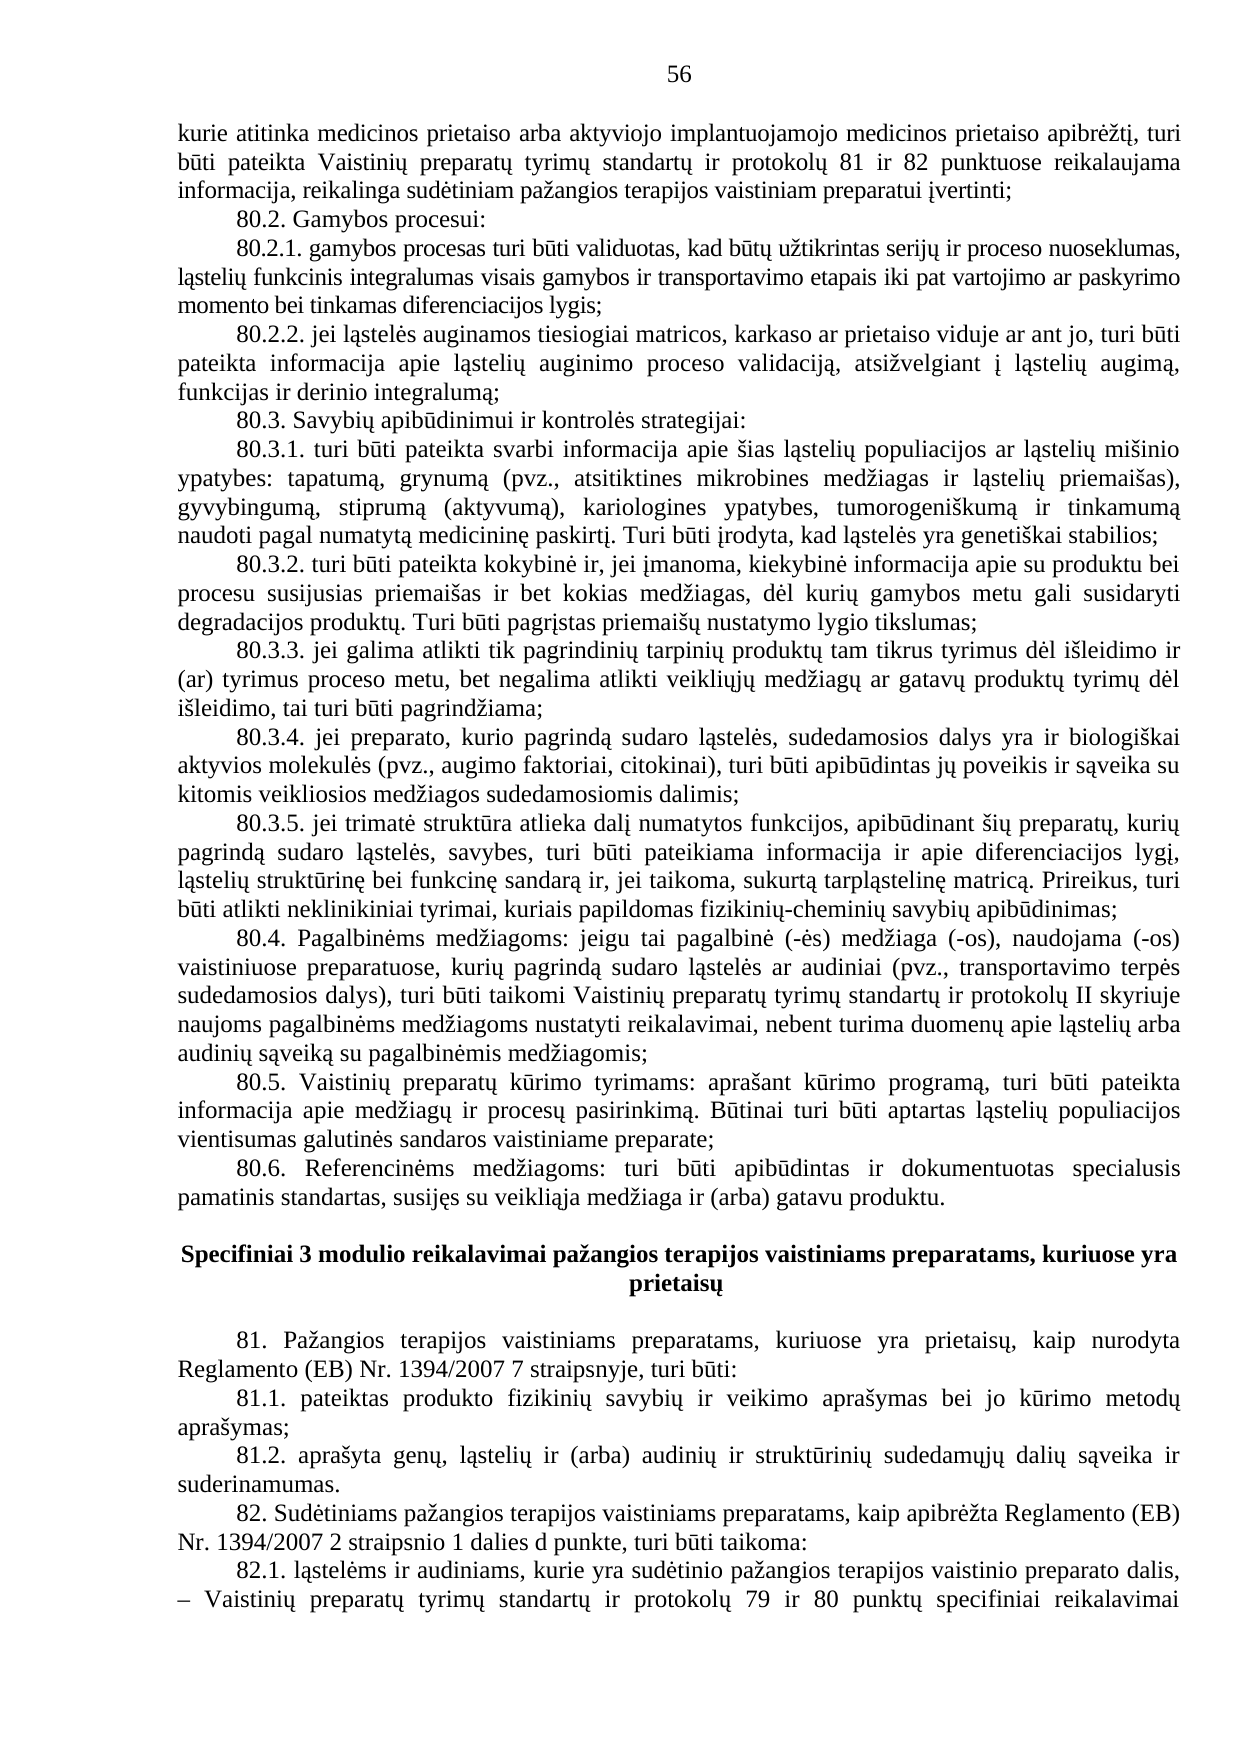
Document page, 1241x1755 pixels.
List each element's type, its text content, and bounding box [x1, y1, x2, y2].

text 80.3.5. jei trimatė struktūra atlieka dalį numatytos funkcijos, apibūdinant šių preparatų, kurių pagrindą sudaro ląstelės, savybes, turi būti pateikiama informacija ir apie diferenciacijos lygį, ląstelių struktūrinę bei funkcinę sandarą ir, jei taikoma, sukurtą tarpląstelinę matricą. Prireikus, turi būti atlikti neklinikiniai tyrimai, kuriais papildomas fizikinių-cheminių savybių apibūdinimas; [177, 808, 1181, 923]
text 82. Sudėtiniams pažangios terapijos vaistiniams preparatams, kaip apibrėžta Reglamento (EB) Nr. 1394/2007 2 straipsnio 1 dalies d punkte, turi būti taikoma: [177, 1498, 1181, 1556]
text kurie atitinka medicinos prietaiso arba aktyviojo implantuojamojo medicinos prietaiso apibrėžtį, turi būti pateikta Vaistinių preparatų tyrimų standartų ir protokolų 81 ir 82 punktuose reikalaujama informacija, reikalinga sudėtiniam pažangios terapijos vaistiniam preparatui įvertinti; [177, 118, 1181, 204]
text 80.4. Pagalbinėms medžiagoms: jeigu tai pagalbinė (-ės) medžiaga (-os), naudojama (-os) vaistiniuose preparatuose, kurių pagrindą sudaro ląstelės ar audiniai (pvz., transportavimo terpės sudedamosios dalys), turi būti taikomi Vaistinių preparatų tyrimų standartų ir protokolų II skyriuje naujoms pagalbinėms medžiagoms nustatyti reikalavimai, nebent turima duomenų apie ląstelių arba audinių sąveiką su pagalbinėmis medžiagomis; [177, 923, 1181, 1067]
text 80.2.1. gamybos procesas turi būti validuotas, kad būtų užtikrintas serijų ir proceso nuoseklumas, ląstelių funkcinis integralumas visais gamybos ir transportavimo etapais iki pat vartojimo ar paskyrimo momento bei tinkamas diferenciacijos lygis; [177, 233, 1181, 319]
text 80.3.2. turi būti pateikta kokybinė ir, jei įmanoma, kiekybinė informacija apie su produktu bei procesu susijusias priemaišas ir bet kokias medžiagas, dėl kurių gamybos metu gali susidaryti degradacijos produktų. Turi būti pagrįstas priemaišų nustatymo lygio tikslumas; [177, 549, 1181, 636]
text 80.3.1. turi būti pateikta svarbi informacija apie šias ląstelių populiacijos ar ląstelių mišinio ypatybes: tapatumą, grynumą (pvz., atsitiktines mikrobines medžiagas ir ląstelių priemaišas), gyvybingumą, stiprumą (aktyvumą), kariologines ypatybes, tumorogeniškumą ir tinkamumą naudoti pagal numatytą medicininę paskirtį. Turi būti įrodyta, kad ląstelės yra genetiškai stabilios; [177, 434, 1181, 549]
text 82.1. ląstelėms ir audiniams, kurie yra sudėtinio pažangios terapijos vaistinio preparato dalis, – Vaistinių preparatų tyrimų standartų ir protokolų 79 ir 80 punktų specifiniai reikalavimai [177, 1556, 1181, 1613]
text 80.5. Vaistinių preparatų kūrimo tyrimams: aprašant kūrimo programą, turi būti pateikta informacija apie medžiagų ir procesų pasirinkimą. Būtinai turi būti aptartas ląstelių populiacijos vientisumas galutinės sandaros vaistiniame preparate; [177, 1067, 1181, 1153]
text 81. Pažangios terapijos vaistiniams preparatams, kuriuose yra prietaisų, kaip nurodyta Reglamento (EB) Nr. 1394/2007 7 straipsnyje, turi būti: [177, 1326, 1181, 1383]
text 80.2. Gamybos procesui: [177, 204, 1181, 233]
text 80.3.3. jei galima atlikti tik pagrindinių tarpinių produktų tam tikrus tyrimus dėl išleidimo ir (ar) tyrimus proceso metu, bet negalima atlikti veikliųjų medžiagų ar gatavų produktų tyrimų dėl išleidimo, tai turi būti pagrindžiama; [177, 636, 1181, 722]
text 80.3.4. jei preparato, kurio pagrindą sudaro ląstelės, sudedamosios dalys yra ir biologiškai aktyvios molekulės (pvz., augimo faktoriai, citokinai), turi būti apibūdintas jų poveikis ir sąveika su kitomis veikliosios medžiagos sudedamosiomis dalimis; [177, 722, 1181, 808]
text 80.3. Savybių apibūdinimui ir kontrolės strategijai: [177, 406, 1181, 434]
text 81.1. pateiktas produkto fizikinių savybių ir veikimo aprašymas bei jo kūrimo metodų aprašymas; [177, 1383, 1181, 1441]
text 80.6. Referencinėms medžiagoms: turi būti apibūdintas ir dokumentuotas specialusis pamatinis standartas, susijęs su veikliąja medžiaga ir (arba) gatavu produktu. [177, 1153, 1181, 1211]
text 80.2.2. jei ląstelės auginamos tiesiogiai matricos, karkaso ar prietaiso viduje ar ant jo, turi būti pateikta informacija apie ląstelių auginimo proceso validaciją, atsižvelgiant į ląstelių augimą, funkcijas ir derinio integralumą; [177, 319, 1181, 406]
text 81.2. aprašyta genų, ląstelių ir (arba) audinių ir struktūrinių sudedamųjų dalių sąveika ir suderinamumas. [177, 1441, 1181, 1498]
text Specifiniai 3 modulio reikalavimai pažangios terapijos vaistiniams preparatams, kuriuose yra prietaisų [177, 1239, 1181, 1297]
